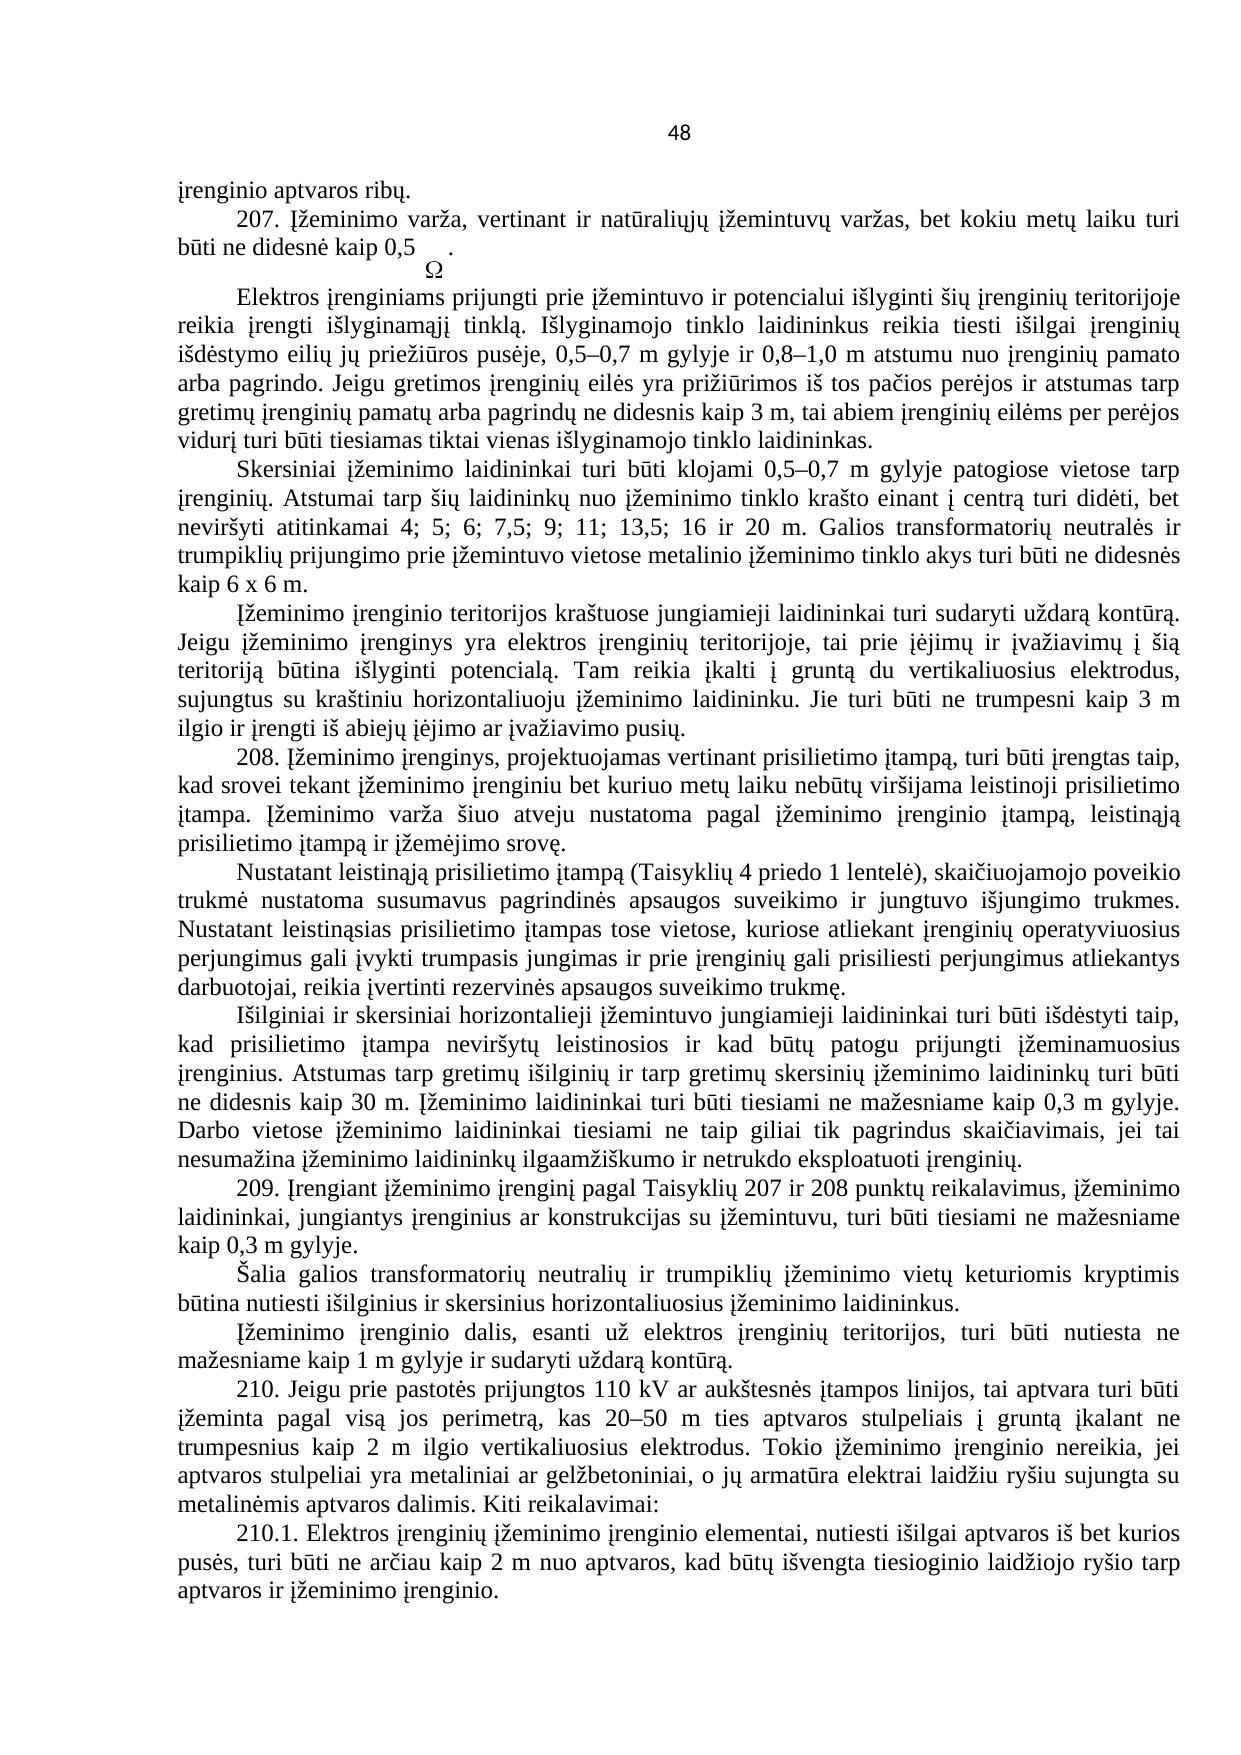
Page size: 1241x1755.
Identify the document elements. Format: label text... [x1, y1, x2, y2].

text Elektros įrenginiams prijungti prie įžemintuvo ir potencialui išlyginti šių įrenginių teritorijoje reikia įrengti išlyginamąjį tinklą. Išlyginamojo tinklo laidininkus reikia tiesti išilgai įrenginių išdėstymo eilių jų priežiūros pusėje, 0,5–0,7 m gylyje ir 0,8–1,0 m atstumu nuo įrenginių pamato arba pagrindo. Jeigu gretimos įrenginių eilės yra prižiūrimos iš tos pačios perėjos ir atstumas tarp gretimų įrenginių pamatų arba pagrindų ne didesnis kaip 3 m, tai abiem įrenginių eilėms per perėjos vidurį turi būti tiesiamas tiktai vienas išlyginamojo tinklo laidininkas. [177, 282, 1181, 454]
text Nustatant leistinąją prisilietimo įtampą (Taisyklių 4 priedo 1 lentelė), skaičiuojamojo poveikio trukmė nustatoma susumavus pagrindinės apsaugos suveikimo ir jungtuvo išjungimo trukmes. Nustatant leistinąsias prisilietimo įtampas tose vietose, kuriose atliekant įrenginių operatyviuosius perjungimus gali įvykti trumpasis jungimas ir prie įrenginių gali prisiliesti perjungimus atliekantys darbuotojai, reikia įvertinti rezervinės apsaugos suveikimo trukmę. [177, 857, 1181, 1001]
text Išilginiai ir skersiniai horizontalieji įžemintuvo jungiamieji laidininkai turi būti išdėstyti taip, kad prisilietimo įtampa neviršytų leistinosios ir kad būtų patogu prijungti įžeminamuosius įrenginius. Atstumas tarp gretimų išilginių ir tarp gretimų skersinių įžeminimo laidininkų turi būti ne didesnis kaip 30 m. Įžeminimo laidininkai turi būti tiesiami ne mažesniame kaip 0,3 m gylyje. Darbo vietose įžeminimo laidininkai tiesiami ne taip giliai tik pagrindus skaičiavimais, jei tai nesumažina įžeminimo laidininkų ilgaamžiškumo ir netrukdo eksploatuoti įrenginių. [177, 1001, 1181, 1173]
text Įžeminimo įrenginio teritorijos kraštuose jungiamieji laidininkai turi sudaryti uždarą kontūrą. Jeigu įžeminimo įrenginys yra elektros įrenginių teritorijoje, tai prie įėjimų ir įvažiavimų į šią teritoriją būtina išlyginti potencialą. Tam reikia įkalti į gruntą du vertikaliuosius elektrodus, sujungtus su kraštiniu horizontaliuoju įžeminimo laidininku. Jie turi būti ne trumpesni kaip 3 m ilgio ir įrengti iš abiejų įėjimo ar įvažiavimo pusių. [177, 598, 1181, 742]
text 207. Įžeminimo varža, vertinant ir natūraliųjų įžemintuvų varžas, bet kokiu metų laiku turi būti ne didesnė kaip 0,5 . [177, 204, 1181, 282]
text Skersiniai įžeminimo laidininkai turi būti klojami 0,5–0,7 m gylyje patogiose vietose tarp įrenginių. Atstumai tarp šių laidininkų nuo įžeminimo tinklo krašto einant į centrą turi didėti, bet neviršyti atitinkamai 4; 5; 6; 7,5; 9; 11; 13,5; 16 ir 20 m. Galios transformatorių neutralės ir trumpiklių prijungimo prie įžemintuvo vietose metalinio įžeminimo tinklo akys turi būti ne didesnės kaip 6 x 6 m. [177, 454, 1181, 598]
text 210. Jeigu prie pastotės prijungtos 110 kV ar aukštesnės įtampos linijos, tai aptvara turi būti įžeminta pagal visą jos perimetrą, kas 20–50 m ties aptvaros stulpeliais į gruntą įkalant ne trumpesnius kaip 2 m ilgio vertikaliuosius elektrodus. Tokio įžeminimo įrenginio nereikia, jei aptvaros stulpeliai yra metaliniai ar gelžbetoniniai, o jų armatūra elektrai laidžiu ryšiu sujungta su metalinėmis aptvaros dalimis. Kiti reikalavimai: [177, 1374, 1181, 1518]
text 209. Įrengiant įžeminimo įrenginį pagal Taisyklių 207 ir 208 punktų reikalavimus, įžeminimo laidininkai, jungiantys įrenginius ar konstrukcijas su įžemintuvu, turi būti tiesiami ne mažesniame kaip 0,3 m gylyje. [177, 1173, 1181, 1259]
text 210.1. Elektros įrenginių įžeminimo įrenginio elementai, nutiesti išilgai aptvaros iš bet kurios pusės, turi būti ne arčiau kaip 2 m nuo aptvaros, kad būtų išvengta tiesioginio laidžiojo ryšio tarp aptvaros ir įžeminimo įrenginio. [177, 1518, 1181, 1604]
text įrenginio aptvaros ribų. [177, 175, 1181, 204]
text Šalia galios transformatorių neutralių ir trumpiklių įžeminimo vietų keturiomis kryptimis būtina nutiesti išilginius ir skersinius horizontaliuosius įžeminimo laidininkus. [177, 1259, 1181, 1317]
text Įžeminimo įrenginio dalis, esanti už elektros įrenginių teritorijos, turi būti nutiesta ne mažesniame kaip 1 m gylyje ir sudaryti uždarą kontūrą. [177, 1317, 1181, 1374]
text 208. Įžeminimo įrenginys, projektuojamas vertinant prisilietimo įtampą, turi būti įrengtas taip, kad srovei tekant įžeminimo įrenginiu bet kuriuo metų laiku nebūtų viršijama leistinoji prisilietimo įtampa. Įžeminimo varža šiuo atveju nustatoma pagal įžeminimo įrenginio įtampą, leistinąją prisilietimo įtampą ir įžemėjimo srovę. [177, 742, 1181, 857]
